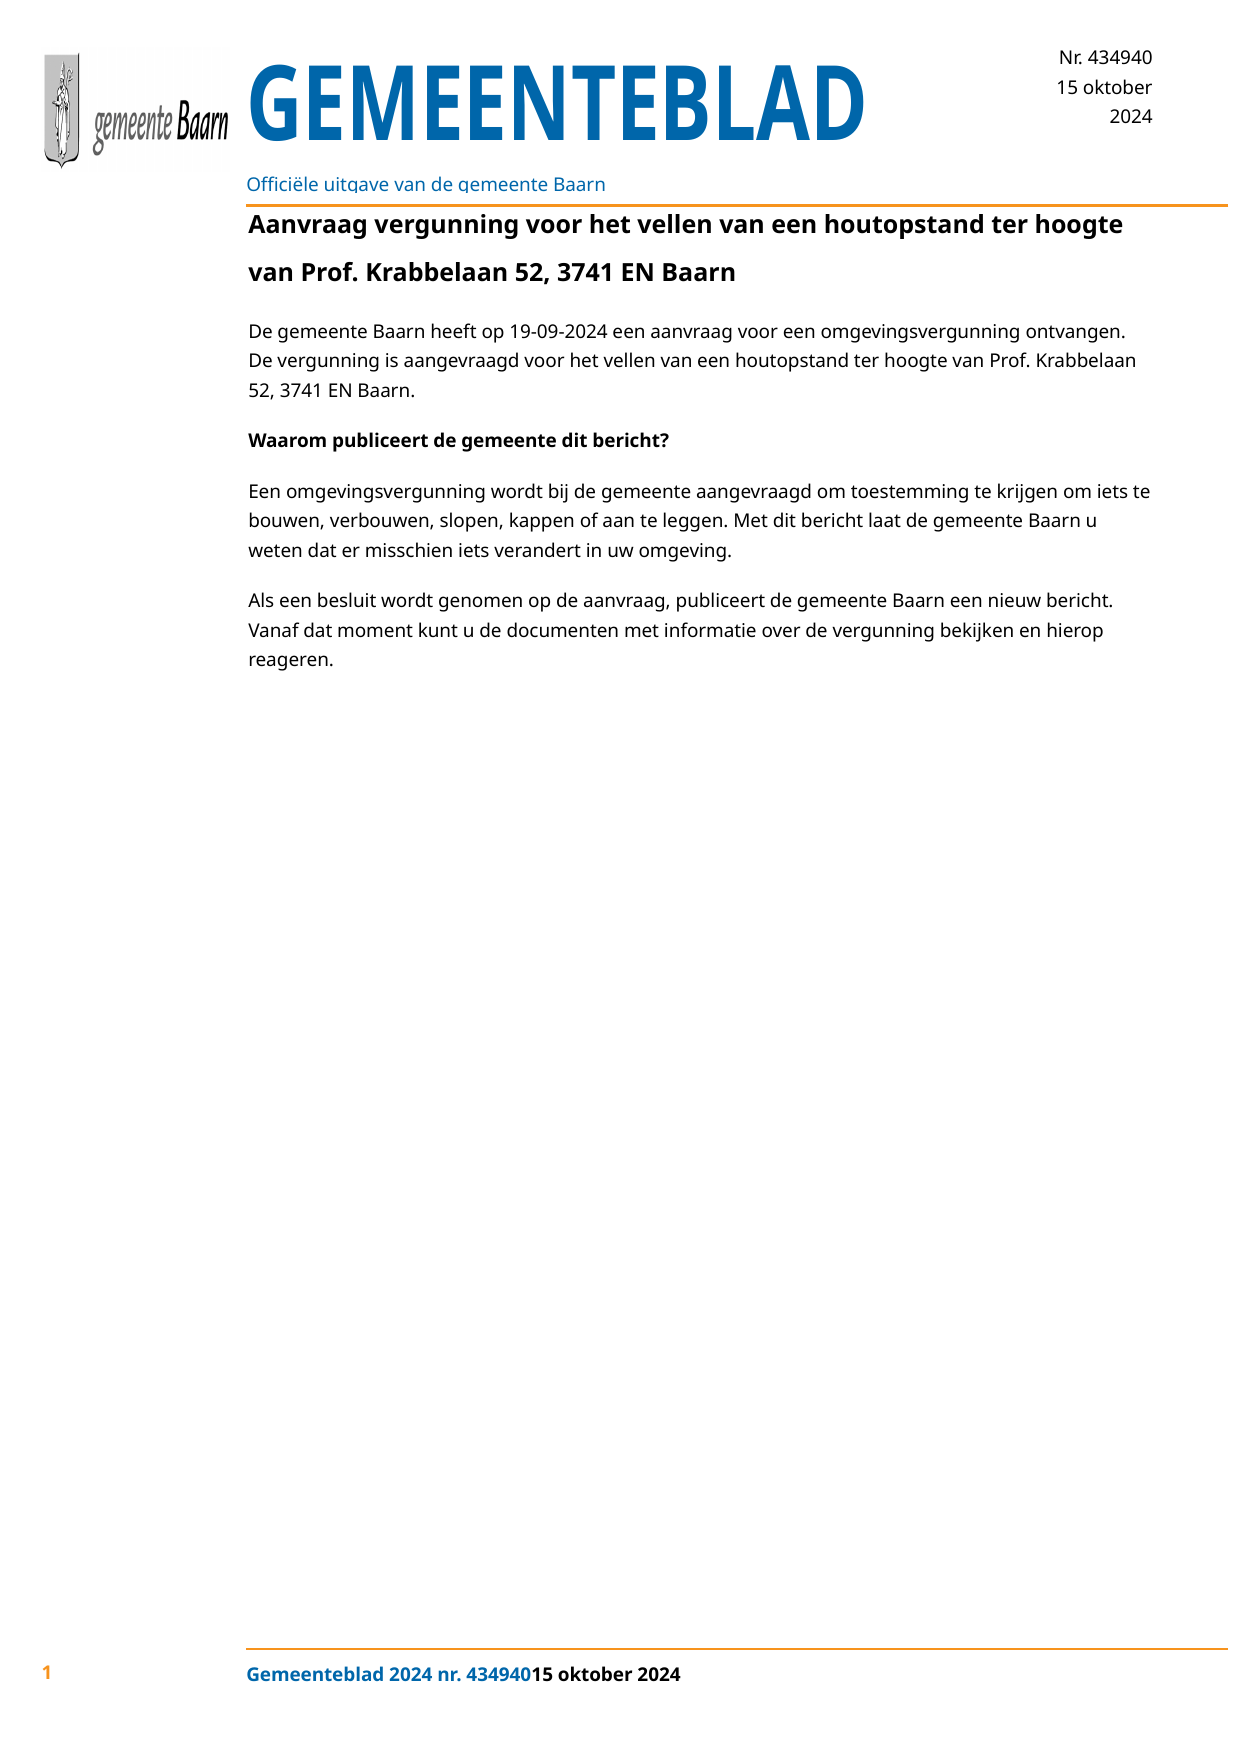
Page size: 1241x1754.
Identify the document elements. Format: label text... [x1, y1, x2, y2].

text Waarom publiceert de gemeente dit bericht? [248, 427, 1152, 453]
picture [41, 47, 231, 172]
text Aanvraag vergunning voor het vellen van een houtopstand ter hoogte van Prof. Krabbelaan 52, 3741 EN Baarn [248, 207, 1152, 288]
text De gemeente Baarn heeft op 19-09-2024 een aanvraag voor een omgevingsvergunning ontvangen. De vergunning is aangevraagd voor het vellen van een houtopstand ter hoogte van Prof. Krabbelaan 52, 3741 EN Baarn. [248, 318, 1152, 403]
text Als een besluit wordt genomen op de aanvraag, publiceert de gemeente Baarn een nieuw bericht. Vanaf dat moment kunt u de documenten met informatie over de vergunning bekijken en hierop reageren. [248, 587, 1152, 672]
text Een omgevingsvergunning wordt bij de gemeente aangevraagd om toestemming te krijgen om iets te bouwen, verbouwen, slopen, kappen of aan te leggen. Met dit bericht laat de gemeente Baarn u weten dat er misschien iets verandert in uw omgeving. [248, 478, 1152, 563]
